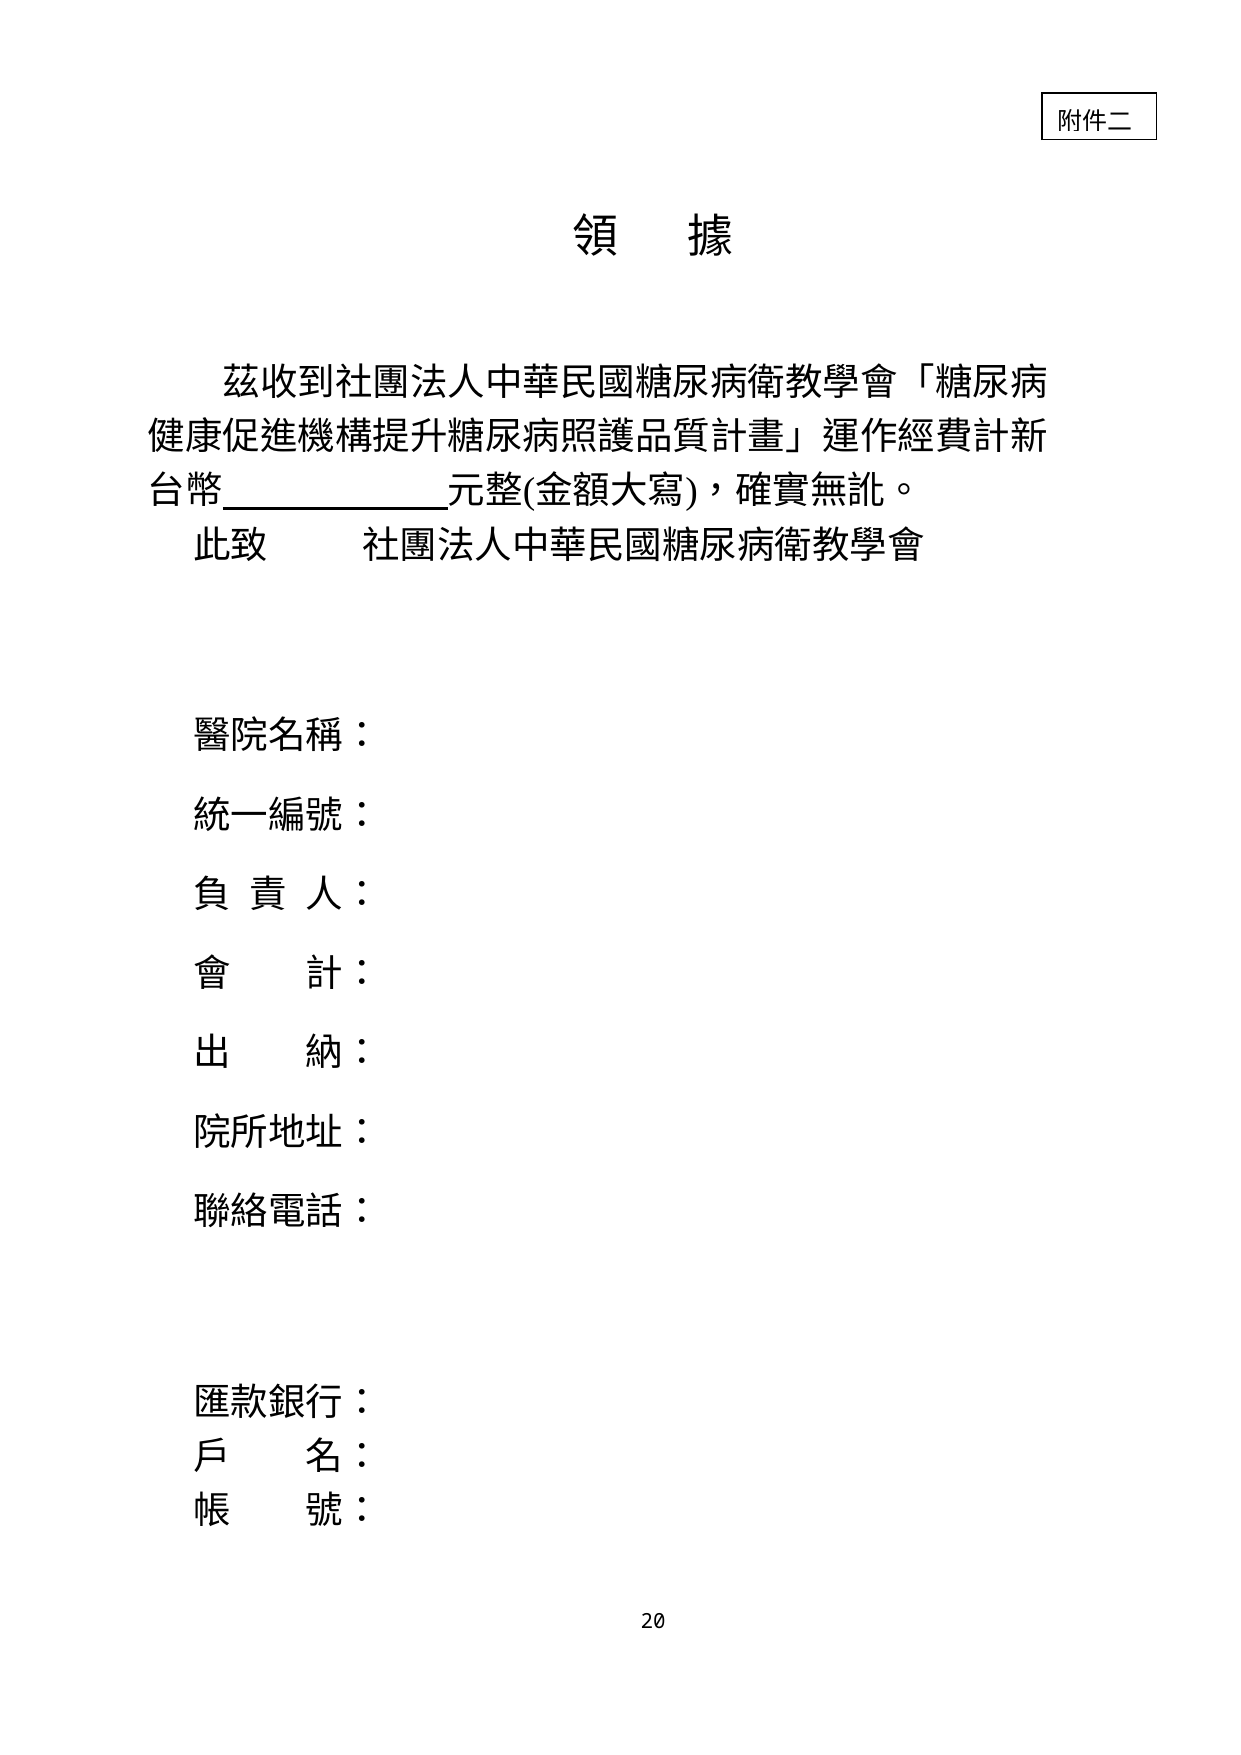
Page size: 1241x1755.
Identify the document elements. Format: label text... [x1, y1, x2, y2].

text 會 計： [118, 943, 1187, 997]
text 戶 名： [118, 1426, 1187, 1480]
text 茲收到社團法人中華民國糖尿病衛教學會「糖尿病健康促進機構提升糖尿病照護品質計畫」運作經費計新台幣 元整(金額大寫)，確實無訛。 [148, 352, 1048, 515]
text 匯款銀行： [118, 1371, 1187, 1426]
text 負 責 人： [118, 864, 1187, 918]
text 附件二 [1058, 101, 1141, 131]
text 院所地址： [118, 1102, 1187, 1156]
text 統一編號： [118, 784, 1187, 839]
text 醫院名稱： [118, 705, 1187, 759]
text 帳 號： [118, 1480, 1187, 1534]
text 聯絡電話： [118, 1181, 1187, 1235]
text 此致 社團法人中華民國糖尿病衛教學會 [118, 515, 1187, 569]
text 出 納： [118, 1022, 1187, 1077]
text 領 據 [118, 199, 1187, 266]
